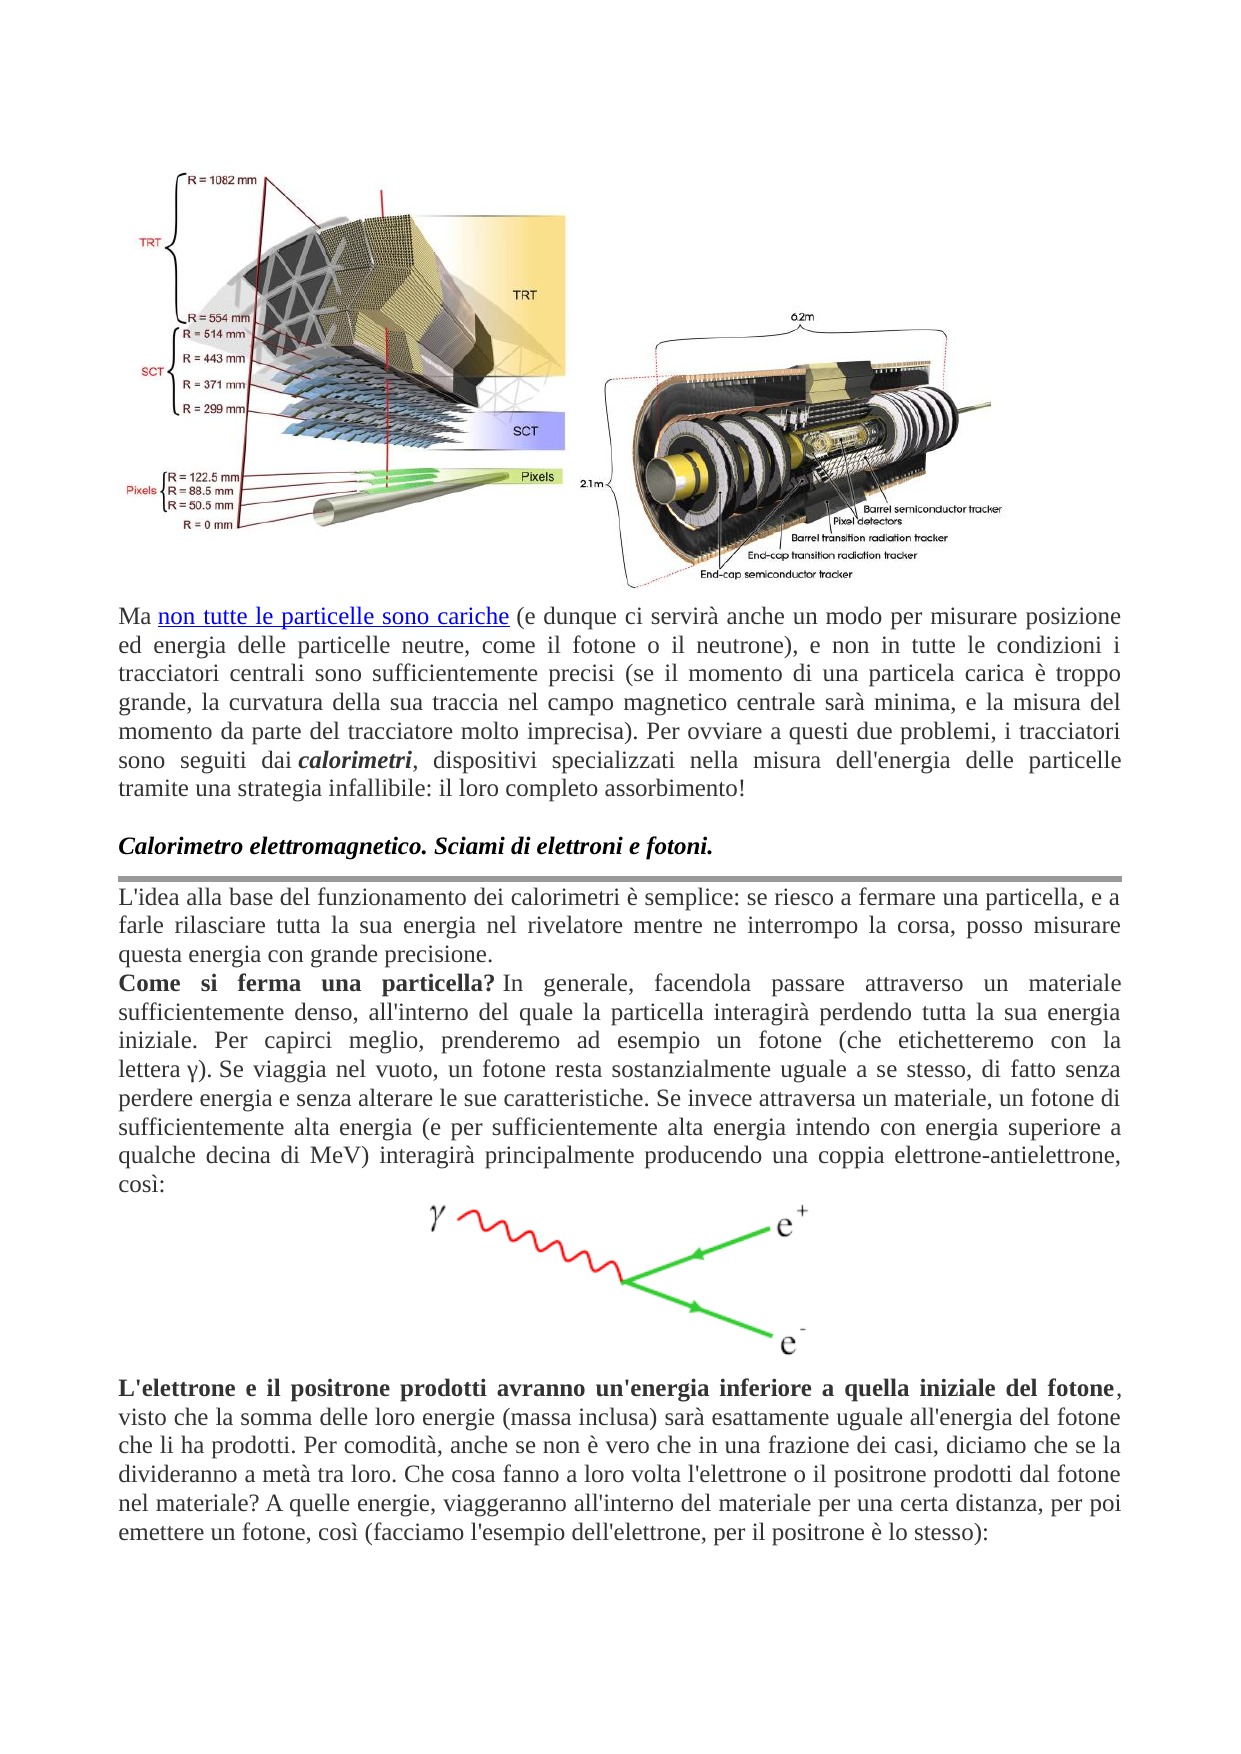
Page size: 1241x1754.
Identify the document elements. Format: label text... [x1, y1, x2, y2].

picture [424, 1197, 816, 1361]
text Come si ferma una particella? In generale, facendola passare attraverso un materiale sufficientemente denso, all'interno del quale la particella interagirà perdendo tutta la sua energia iniziale. Per capirci meglio, prenderemo ad esempio un fotone (che etichetteremo con la lettera γ). Se viaggia nel vuoto, un fotone resta sostanzialmente uguale a se stesso, di fatto senza perdere energia e senza alterare le sue caratteristiche. Se invece attraversa un materiale, un fotone di sufficientemente alta energia (e per sufficientemente alta energia intendo con energia superiore a qualche decina di MeV) interagirà principalmente producendo una coppia elettrone-antielettrone, così: [118, 968, 1122, 1198]
text Ma non tutte le particelle sono cariche (e dunque ci servirà anche un modo per misurare posizione ed energia delle particelle neutre, come il fotone o il neutrone), e non in tutte le condizioni i tracciatori centrali sono sufficientemente precisi (se il momento di una particela carica è troppo grande, la curvatura della sua traccia nel campo magnetico centrale sarà minima, e la misura del momento da parte del tracciatore molto imprecisa). Per ovviare a questi due problemi, i tracciatori sono seguiti dai calorimetri, dispositivi specializzati nella misura dell'energia delle particelle tramite una strategia infallibile: il loro completo assorbimento! [118, 601, 1122, 802]
picture [118, 147, 1016, 601]
text L'elettrone e il positrone prodotti avranno un'energia inferiore a quella iniziale del fotone, visto che la somma delle loro energie (massa inclusa) sarà esattamente uguale all'energia del fotone che li ha prodotti. Per comodità, anche se non è vero che in una frazione dei casi, diciamo che se la divideranno a metà tra loro. Che cosa fanno a loro volta l'elettrone o il positrone prodotti dal fotone nel materiale? A quelle energie, viaggeranno all'interno del materiale per una certa distanza, per poi emettere un fotone, così (facciamo l'esempio dell'elettrone, per il positrone è lo stesso): [118, 1373, 1122, 1545]
text Calorimetro elettromagnetico. Sciami di elettroni e fotoni. [118, 831, 1122, 876]
text L'idea alla base del funzionamento dei calorimetri è semplice: se riesco a fermare una particella, e a farle rilasciare tutta la sua energia nel rivelatore mentre ne interrompo la corsa, posso misurare questa energia con grande precisione. [118, 882, 1122, 968]
